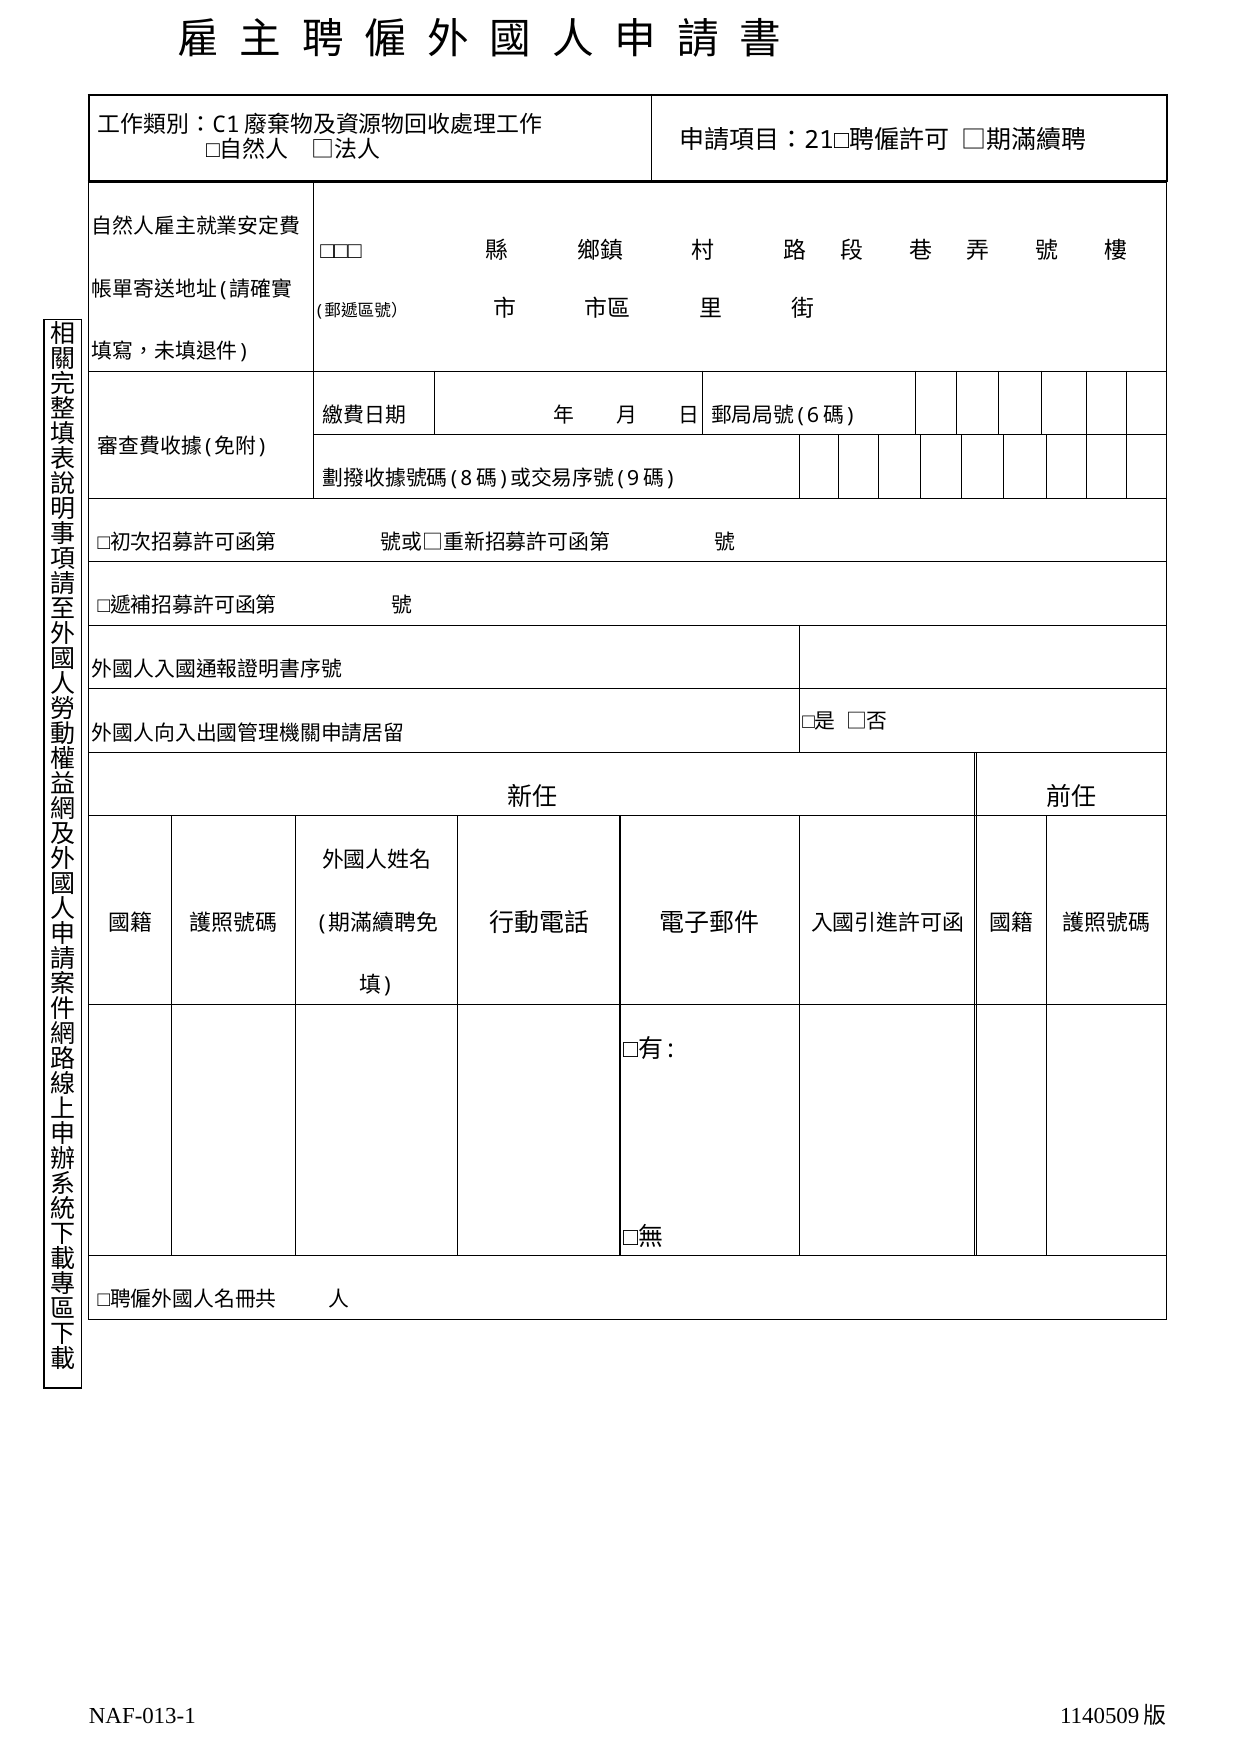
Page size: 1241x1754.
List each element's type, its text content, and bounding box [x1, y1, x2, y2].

table_cell 郵局局號(6碼) [703, 372, 915, 434]
table_cell [1047, 435, 1086, 498]
table_cell [800, 1005, 974, 1255]
table_cell [296, 1005, 457, 1255]
table_cell [1087, 435, 1126, 498]
table_cell 護照號碼 [1047, 816, 1166, 1004]
table_cell [977, 1005, 1046, 1255]
table_header 工作類別：C1廢棄物及資源物回收處理工作 □自然人 □法人 [90, 96, 651, 180]
table_cell 外國人向入出國管理機關申請居留 [89, 689, 799, 752]
table_cell 國籍 [89, 816, 171, 1004]
table_cell 劃撥收據號碼(8碼)或交易序號(9碼) [314, 435, 799, 498]
table_cell □遞補招募許可函第 號 [89, 562, 1166, 625]
table_cell 年 月 日 [435, 372, 702, 434]
table_cell 行動電話 [458, 816, 619, 1004]
table_cell □初次招募許可函第 號或□重新招募許可函第 號 [89, 499, 1166, 561]
table_cell [921, 435, 961, 498]
table_cell [957, 372, 998, 434]
table_cell 繳費日期 [314, 372, 434, 434]
table_cell [1004, 435, 1046, 498]
table_cell 入國引進許可函 [800, 816, 974, 1004]
table_header 自然人雇主就業安定費帳單寄送地址(請確實填寫，未填退件) [89, 183, 313, 371]
table_header 申請項目：21□聘僱許可 □期滿續聘 [652, 96, 1166, 180]
text 雇 主 聘 僱 外 國 人 申 請 書 [89, 5, 1078, 65]
table_cell [999, 372, 1041, 434]
table_cell 外國人入國通報證明書序號 [89, 626, 799, 688]
table_cell [1087, 372, 1126, 434]
table_cell [1042, 372, 1086, 434]
table_cell [879, 435, 920, 498]
table_cell [1127, 372, 1166, 434]
table_cell □是 □否 [800, 689, 1166, 752]
table_cell [458, 1005, 619, 1255]
table_cell [800, 435, 838, 498]
table_cell 國籍 [977, 816, 1046, 1004]
table_cell 護照號碼 [172, 816, 295, 1004]
table_cell □有: □無 [621, 1005, 799, 1255]
table_cell [800, 626, 1166, 688]
table_cell 審查費收據(免附) [89, 372, 313, 498]
table_cell 新任 [89, 753, 974, 815]
table_cell [916, 372, 956, 434]
table_cell [1047, 1005, 1166, 1255]
table_cell 電子郵件 [621, 816, 799, 1004]
table_cell 外國人姓名 (期滿續聘免填) [296, 816, 457, 1004]
table_cell [172, 1005, 295, 1255]
table_cell 前任 [977, 753, 1166, 815]
table_cell [89, 1005, 171, 1255]
table_cell □聘僱外國人名冊共 人 [89, 1256, 1166, 1318]
table_cell [1127, 435, 1166, 498]
table_cell [962, 435, 1003, 498]
text 相關完整填表說明事項請至外國人勞動權益網及外國人申請案件網路線上申辦系統下載專區下載 [45, 320, 81, 1387]
table_cell [839, 435, 878, 498]
table_header □□□ 縣 鄉鎮 村 路 段 巷 弄 號 樓 (郵遞區號） 市 市區 里 街 [314, 183, 1166, 371]
